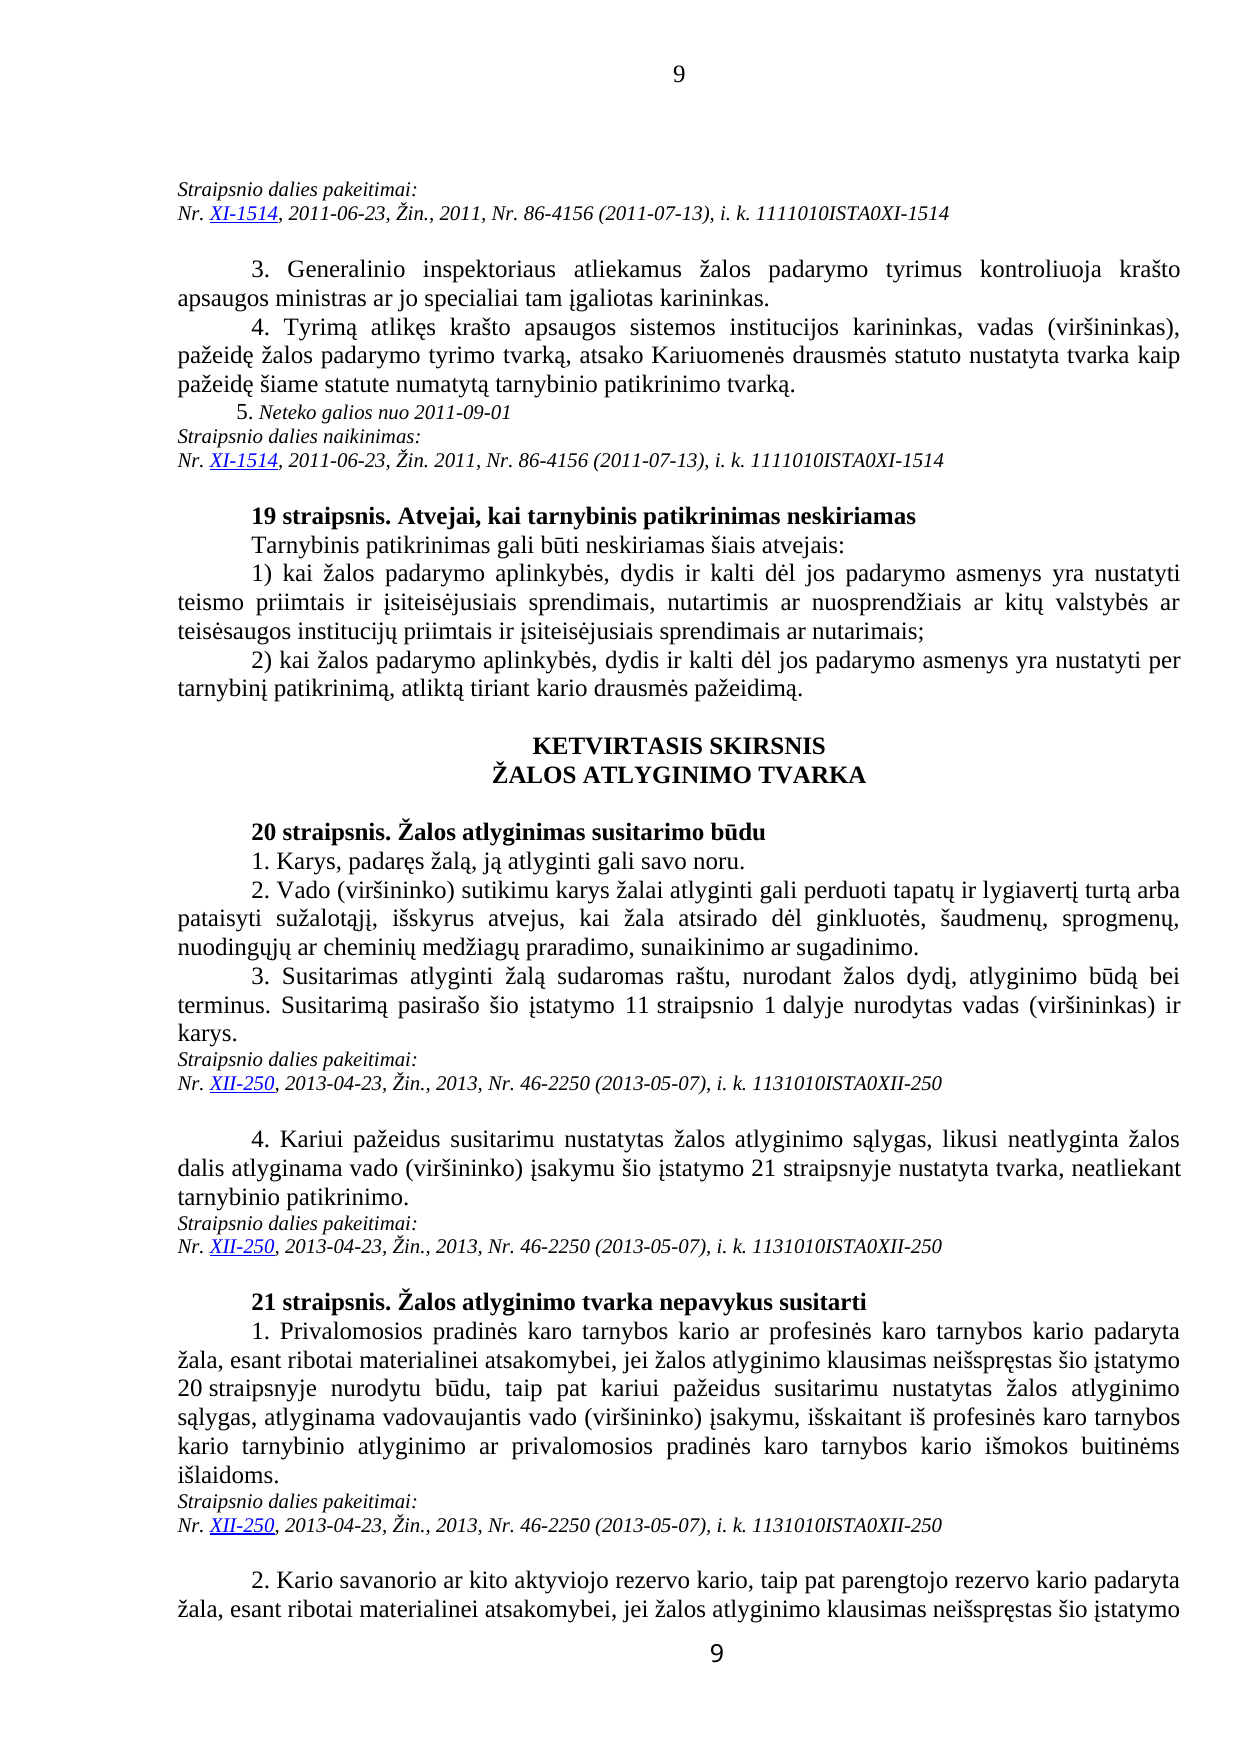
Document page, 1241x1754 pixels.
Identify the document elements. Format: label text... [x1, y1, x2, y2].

text 19 straipsnis. Atvejai, kai tarnybinis patikrinimas neskiriamas [177, 501, 1181, 530]
subtitle KETVIRTASIS SKIRSNIS [177, 731, 1181, 760]
text 5. Neteko galios nuo 2011-09-01 [177, 398, 1181, 424]
text 1) kai žalos padarymo aplinkybės, dydis ir kalti dėl jos padarymo asmenys yra nustatyti teismo priimtais ir įsiteisėjusiais sprendimais, nutartimis ar nuosprendžiais ar kitų valstybės ar teisėsaugos institucijų priimtais ir įsiteisėjusiais sprendimais ar nutarimais; [177, 558, 1181, 645]
text 1. Privalomosios pradinės karo tarnybos kario ar profesinės karo tarnybos kario padaryta žala, esant ribotai materialinei atsakomybei, jei žalos atlyginimo klausimas neišspręstas šio įstatymo 20 straipsnyje nurodytu būdu, taip pat kariui pažeidus susitarimu nustatytas žalos atlyginimo sąlygas, atlyginama vadovaujantis vado (viršininko) įsakymu, išskaitant iš profesinės karo tarnybos kario tarnybinio atlyginimo ar privalomosios pradinės karo tarnybos kario išmokos buitinėms išlaidoms. [177, 1316, 1181, 1488]
text 20 straipsnis. Žalos atlyginimas susitarimo būdu [177, 817, 1181, 846]
text Straipsnio dalies pakeitimai: [177, 1047, 1181, 1071]
text Nr. XI-1514, 2011-06-23, Žin. 2011, Nr. 86-4156 (2011-07-13), i. k. 1111010ISTA0XI-1514 [177, 448, 1181, 472]
text 3. Susitarimas atlyginti žalą sudaromas raštu, nurodant žalos dydį, atlyginimo būdą bei terminus. Susitarimą pasirašo šio įstatymo 11 straipsnio 1 dalyje nurodytas vadas (viršininkas) ir karys. [177, 961, 1181, 1047]
text Nr. XII-250, 2013-04-23, Žin., 2013, Nr. 46-2250 (2013-05-07), i. k. 1131010ISTA0XII-250 [177, 1071, 1181, 1095]
text Nr. XII-250, 2013-04-23, Žin., 2013, Nr. 46-2250 (2013-05-07), i. k. 1131010ISTA0XII-250 [177, 1234, 1181, 1258]
text Straipsnio dalies pakeitimai: [177, 1488, 1181, 1513]
text Straipsnio dalies naikinimas: [177, 424, 1181, 448]
text 4. Kariui pažeidus susitarimu nustatytas žalos atlyginimo sąlygas, likusi neatlyginta žalos dalis atlyginama vado (viršininko) įsakymu šio įstatymo 21 straipsnyje nustatyta tvarka, neatliekant tarnybinio patikrinimo. [177, 1124, 1181, 1210]
text ŽALOS ATLYGINIMO TVARKA [177, 760, 1181, 788]
text 3. Generalinio inspektoriaus atliekamus žalos padarymo tyrimus kontroliuoja krašto apsaugos ministras ar jo specialiai tam įgaliotas karininkas. [177, 254, 1181, 312]
text Tarnybinis patikrinimas gali būti neskiriamas šiais atvejais: [177, 530, 1181, 558]
text 21 straipsnis. Žalos atlyginimo tvarka nepavykus susitarti [177, 1287, 1181, 1316]
text 1. Karys, padaręs žalą, ją atlyginti gali savo noru. [177, 846, 1181, 875]
text Straipsnio dalies pakeitimai: [177, 1210, 1181, 1234]
text Straipsnio dalies pakeitimai: [177, 177, 1181, 201]
text Nr. XI-1514, 2011-06-23, Žin., 2011, Nr. 86-4156 (2011-07-13), i. k. 1111010ISTA0XI-1514 [177, 201, 1181, 225]
text 2) kai žalos padarymo aplinkybės, dydis ir kalti dėl jos padarymo asmenys yra nustatyti per tarnybinį patikrinimą, atliktą tiriant kario drausmės pažeidimą. [177, 645, 1181, 702]
text 2. Vado (viršininko) sutikimu karys žalai atlyginti gali perduoti tapatų ir lygiavertį turtą arba pataisyti sužalotąjį, išskyrus atvejus, kai žala atsirado dėl ginkluotės, šaudmenų, sprogmenų, nuodingųjų ar cheminių medžiagų praradimo, sunaikinimo ar sugadinimo. [177, 875, 1181, 961]
text 4. Tyrimą atlikęs krašto apsaugos sistemos institucijos karininkas, vadas (viršininkas), pažeidę žalos padarymo tyrimo tvarką, atsako Kariuomenės drausmės statuto nustatyta tvarka kaip pažeidę šiame statute numatytą tarnybinio patikrinimo tvarką. [177, 312, 1181, 398]
text 2. Kario savanorio ar kito aktyviojo rezervo kario, taip pat parengtojo rezervo kario padaryta žala, esant ribotai materialinei atsakomybei, jei žalos atlyginimo klausimas neišspręstas šio įstatymo [177, 1565, 1181, 1623]
text Nr. XII-250, 2013-04-23, Žin., 2013, Nr. 46-2250 (2013-05-07), i. k. 1131010ISTA0XII-250 [177, 1513, 1181, 1537]
